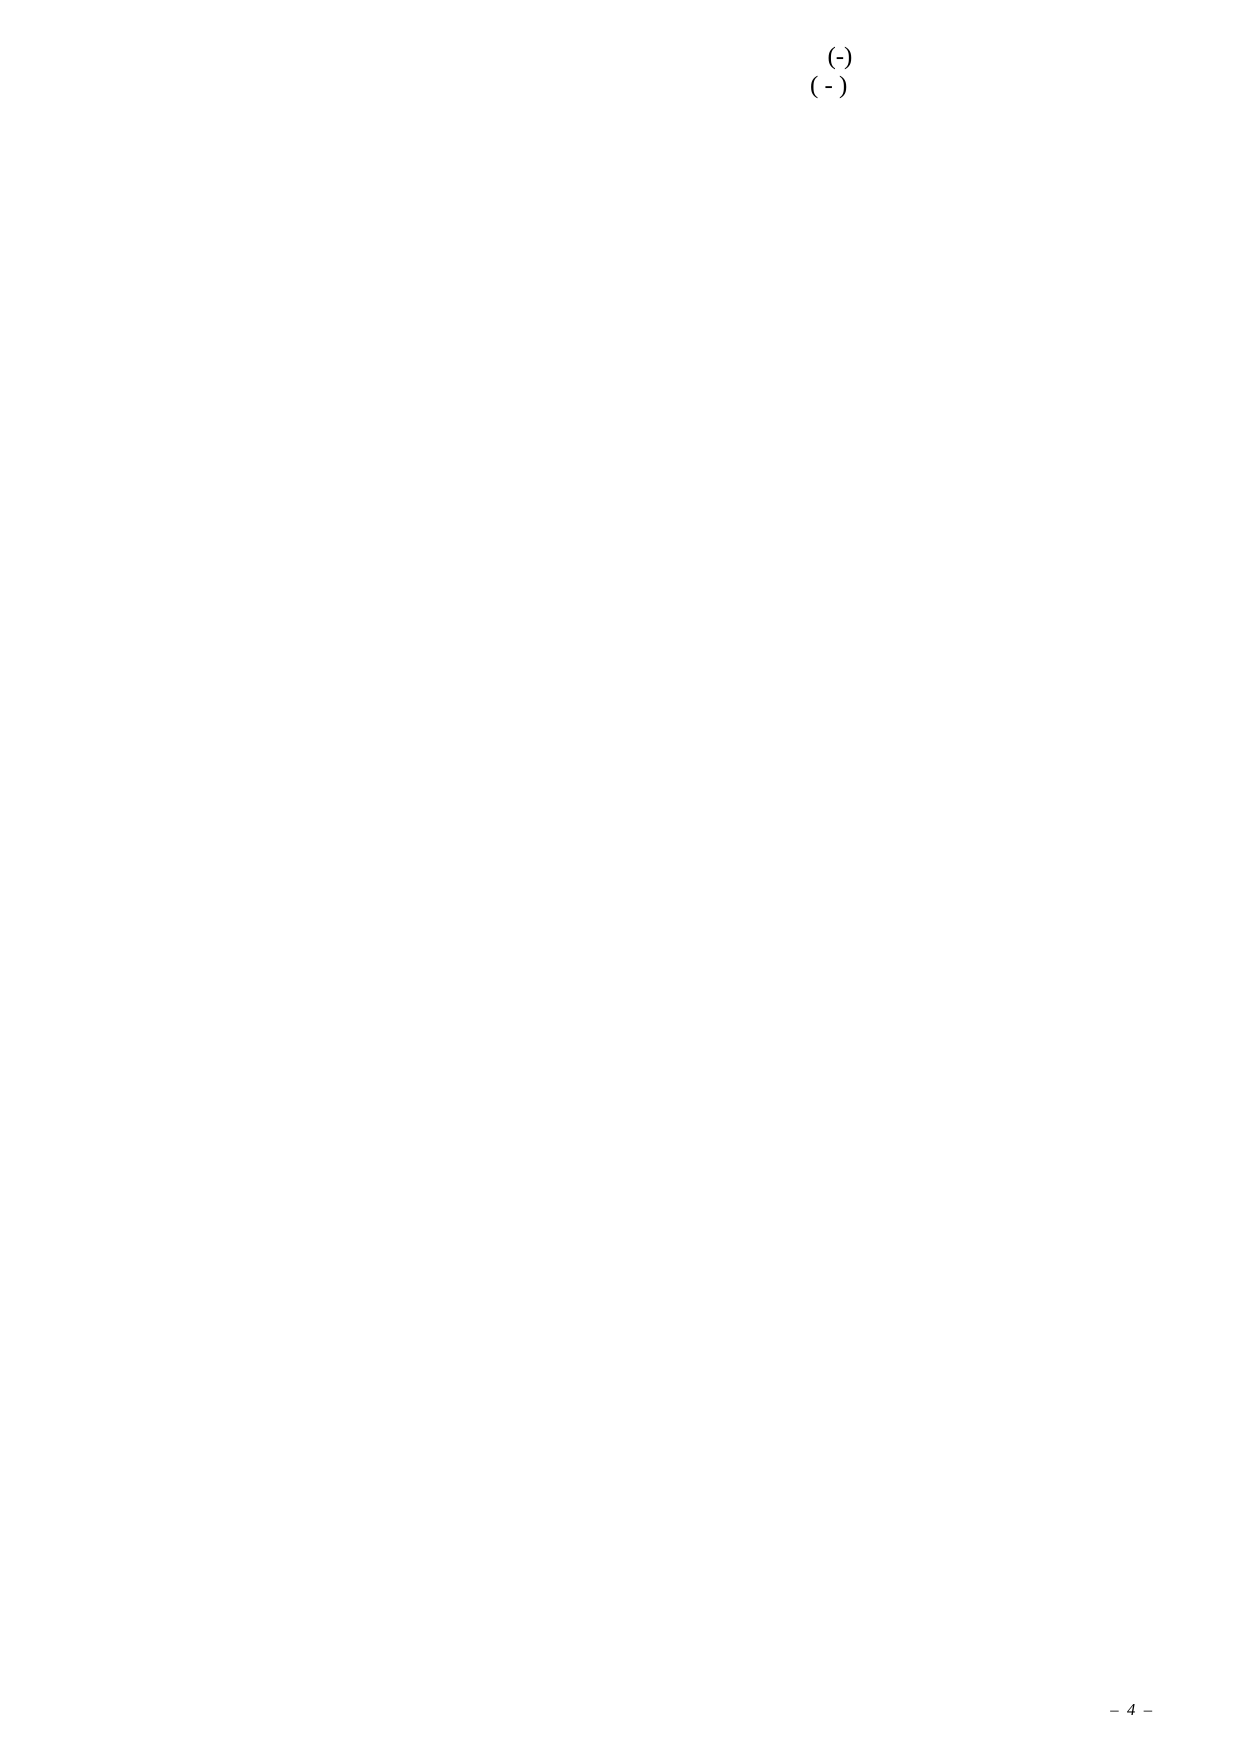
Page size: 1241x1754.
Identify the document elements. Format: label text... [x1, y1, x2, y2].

text (-) ( - ) [88, 41, 1152, 99]
